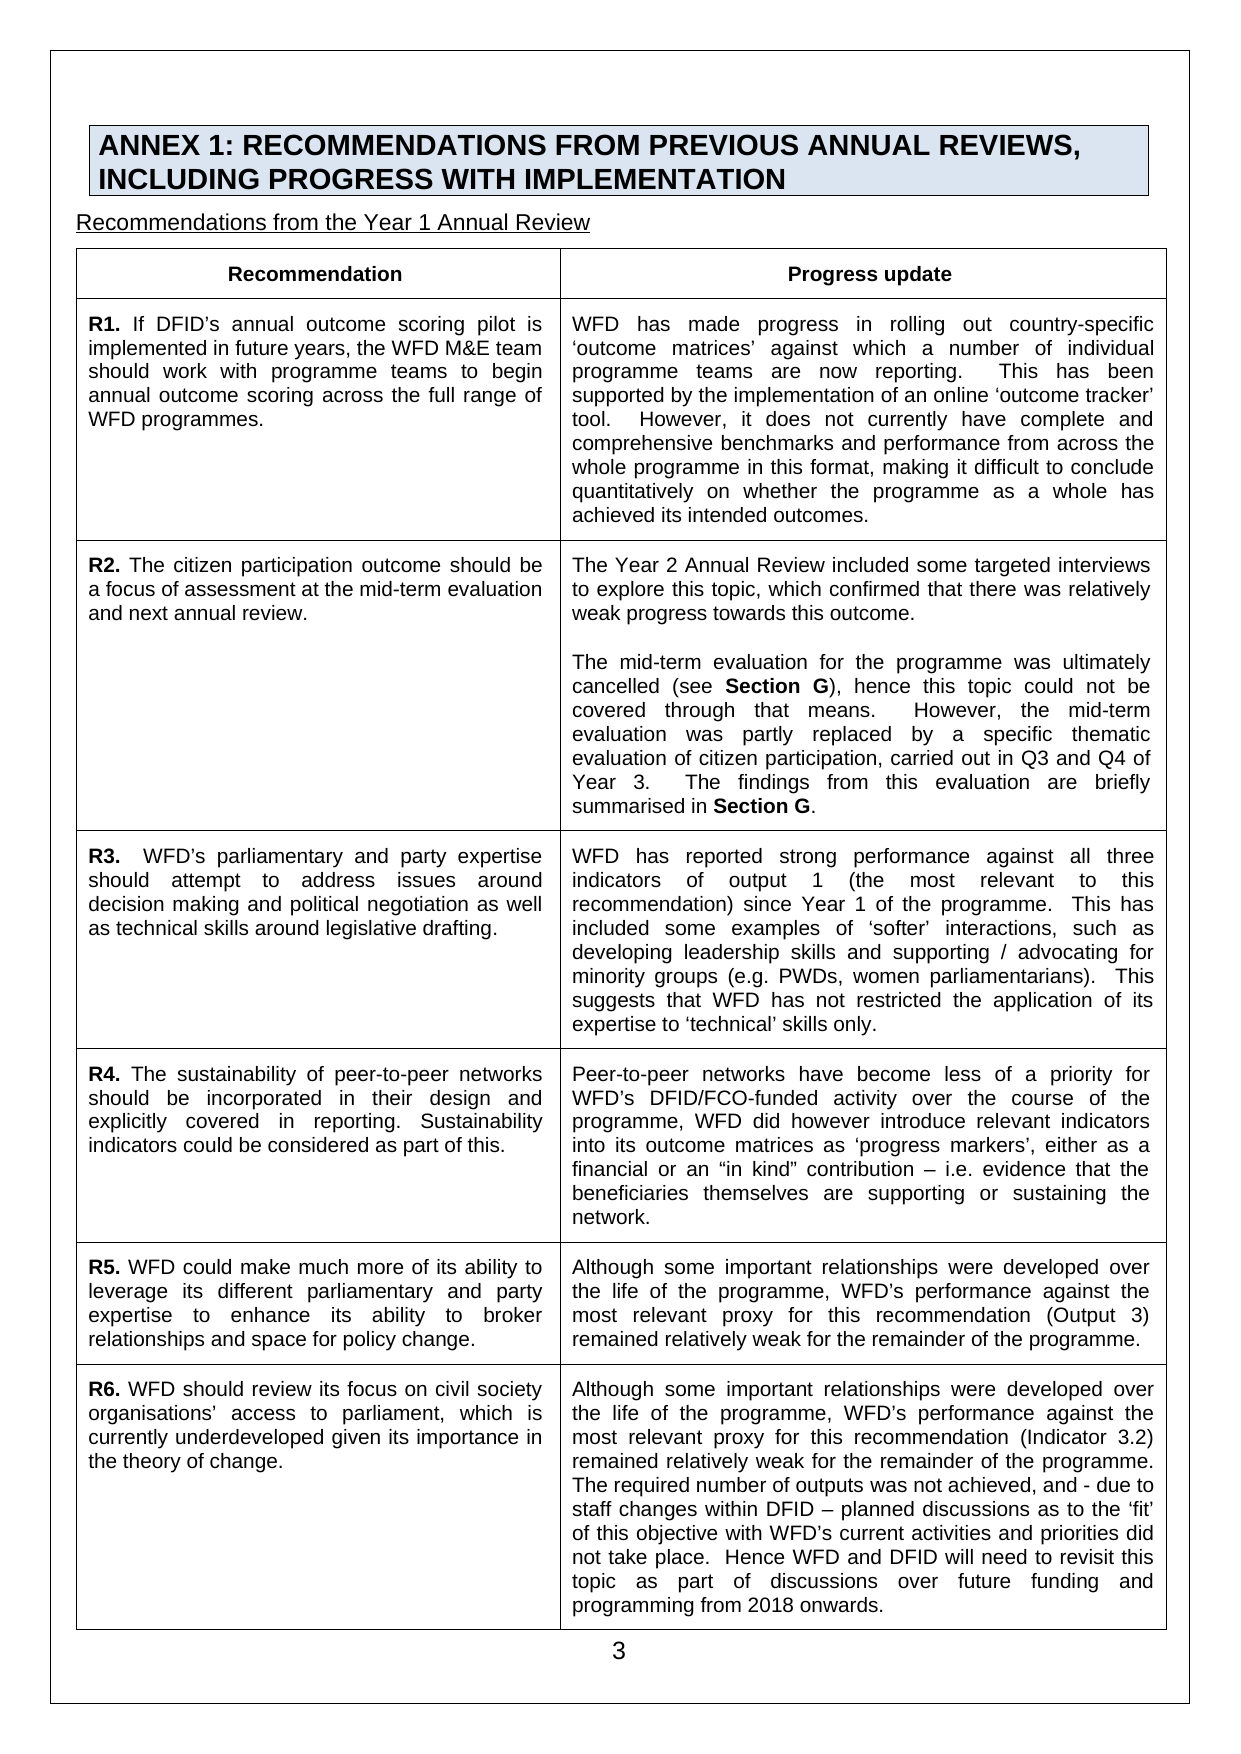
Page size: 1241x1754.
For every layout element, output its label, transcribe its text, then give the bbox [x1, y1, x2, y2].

table_cell R4. The sustainability of peer-to-peer networks should be incorporated in their design and explicitly covered in reporting. Sustainability indicators could be considered as part of this. [77, 1049, 560, 1242]
table_cell R1. If DFID’s annual outcome scoring pilot is implemented in future years, the WFD M&E team should work with programme teams to begin annual outcome scoring across the full range of WFD programmes. [77, 299, 560, 539]
table_cell R3. WFD’s parliamentary and party expertise should attempt to address issues around decision making and political negotiation as well as technical skills around legislative drafting. [77, 831, 560, 1048]
table_cell R6. WFD should review its focus on civil society organisations’ access to parliament, which is currently underdeveloped given its importance in the theory of change. [77, 1365, 560, 1629]
table_header Progress update [561, 249, 1166, 298]
table_cell WFD has made progress in rolling out country-specific ‘outcome matrices’ against which a number of individual programme teams are now reporting. This has been supported by the implementation of an online ‘outcome tracker’ tool. However, it does not currently have complete and comprehensive benchmarks and performance from across the whole programme in this format, making it difficult to conclude quantitatively on whether the programme as a whole has achieved its intended outcomes. [561, 299, 1166, 539]
table_cell Although some important relationships were developed over the life of the programme, WFD’s performance against the most relevant proxy for this recommendation (Output 3) remained relatively weak for the remainder of the programme. [561, 1243, 1166, 1363]
table_cell R2. The citizen participation outcome should be a focus of assessment at the mid-term evaluation and next annual review. [77, 541, 560, 830]
table_cell Although some important relationships were developed over the life of the programme, WFD’s performance against the most relevant proxy for this recommendation (Indicator 3.2) remained relatively weak for the remainder of the programme. The required number of outputs was not achieved, and - due to staff changes within DFID – planned discussions as to the ‘fit’ of this objective with WFD’s current activities and priorities did not take place. Hence WFD and DFID will need to revisit this topic as part of discussions over future funding and programming from 2018 onwards. [561, 1365, 1166, 1629]
table_cell Peer-to-peer networks have become less of a priority for WFD’s DFID/FCO-funded activity over the course of the programme, WFD did however introduce relevant indicators into its outcome matrices as ‘progress markers’, either as a financial or an “in kind” contribution – i.e. evidence that the beneficiaries themselves are supporting or sustaining the network. [561, 1049, 1166, 1242]
table_header Recommendation [77, 249, 560, 298]
table_cell R5. WFD could make much more of its ability to leverage its different parliamentary and party expertise to enhance its ability to broker relationships and space for policy change. [77, 1243, 560, 1363]
table_cell The Year 2 Annual Review included some targeted interviews to explore this topic, which confirmed that there was relatively weak progress towards this outcome. The mid-term evaluation for the programme was ultimately cancelled (see Section G), hence this topic could not be covered through that means. However, the mid-term evaluation was partly replaced by a specific thematic evaluation of citizen participation, carried out in Q3 and Q4 of Year 3. The findings from this evaluation are briefly summarised in Section G. [561, 541, 1166, 830]
subtitle ANNEX 1: RECOMMENDATIONS FROM PREVIOUS ANNUAL REVIEWS, INCLUDING PROGRESS WITH IMPLEMENTATION [90, 126, 1148, 195]
text Recommendations from the Year 1 Annual Review [76, 209, 1162, 235]
table_cell WFD has reported strong performance against all three indicators of output 1 (the most relevant to this recommendation) since Year 1 of the programme. This has included some examples of ‘softer’ interactions, such as developing leadership skills and supporting / advocating for minority groups (e.g. PWDs, women parliamentarians). This suggests that WFD has not restricted the application of its expertise to ‘technical’ skills only. [561, 831, 1166, 1048]
